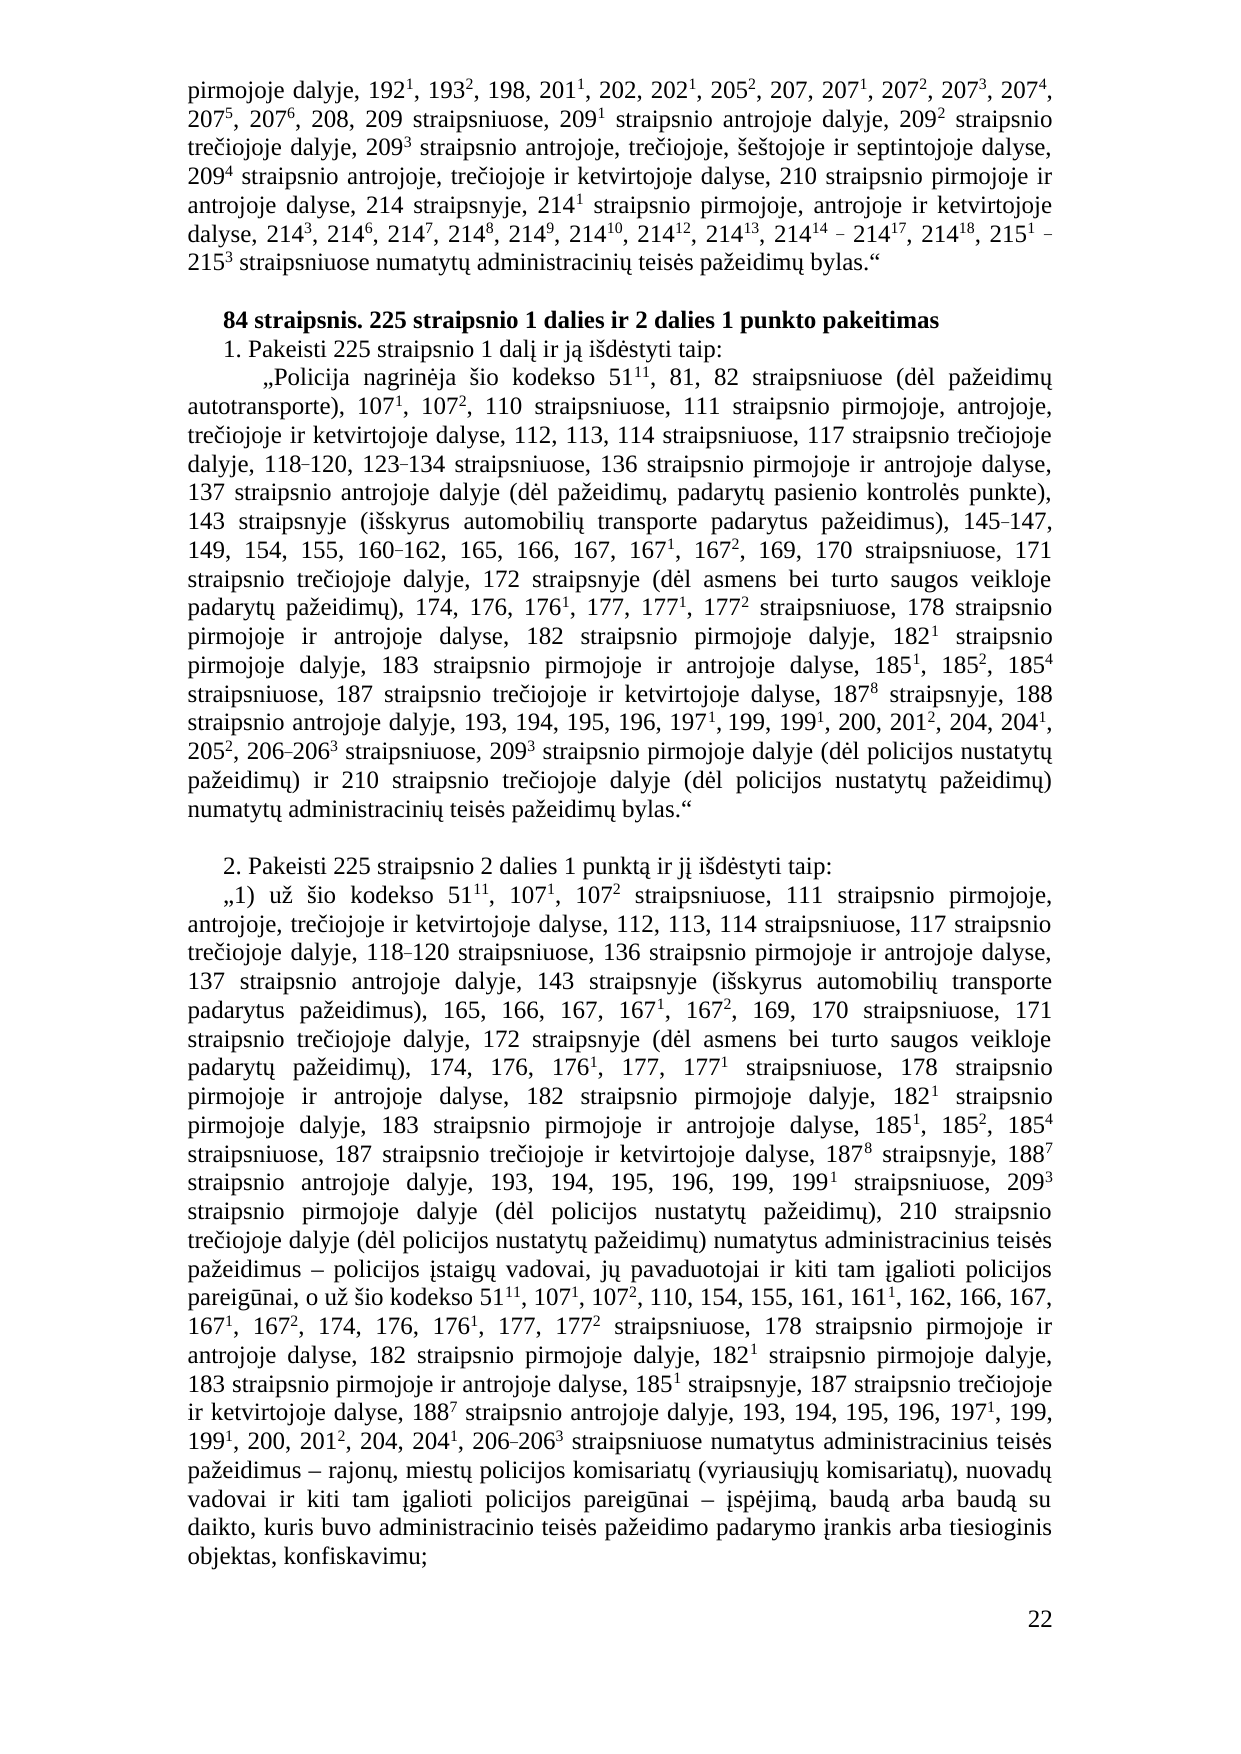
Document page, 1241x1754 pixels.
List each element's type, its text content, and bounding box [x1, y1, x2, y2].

text pirmojoje dalyje, 1921, 1932, 198, 2011, 202, 2021, 2052, 207, 2071, 2072, 2073, 2074, 2075, 2076, 208, 209 straipsniuose, 2091 straipsnio antrojoje dalyje, 2092 straipsnio trečiojoje dalyje, 2093 straipsnio antrojoje, trečiojoje, šeštojoje ir septintojoje dalyse, 2094 straipsnio antrojoje, trečiojoje ir ketvirtojoje dalyse, 210 straipsnio pirmojoje ir antrojoje dalyse, 214 straipsnyje, 2141 straipsnio pirmojoje, antrojoje ir ketvirtojoje dalyse, 2143, 2146, 2147, 2148, 2149, 21410, 21412, 21413, 21414 _ 21417, 21418, 2151 _ 2153 straipsniuose numatytų administracinių teisės pažeidimų bylas.“ [187, 75, 1053, 276]
text 1. Pakeisti 225 straipsnio 1 dalį ir ją išdėstyti taip: [187, 334, 1053, 362]
text „Policija nagrinėja šio kodekso 5111, 81, 82 straipsniuose (dėl pažeidimų autotransporte), 1071, 1072, 110 straipsniuose, 111 straipsnio pirmojoje, antrojoje, trečiojoje ir ketvirtojoje dalyse, 112, 113, 114 straipsniuose, 117 straipsnio trečiojoje dalyje, 118_120, 123_134 straipsniuose, 136 straipsnio pirmojoje ir antrojoje dalyse, 137 straipsnio antrojoje dalyje (dėl pažeidimų, padarytų pasienio kontrolės punkte), 143 straipsnyje (išskyrus automobilių transporte padarytus pažeidimus), 145_147, 149, 154, 155, 160_162, 165, 166, 167, 1671, 1672, 169, 170 straipsniuose, 171 straipsnio trečiojoje dalyje, 172 straipsnyje (dėl asmens bei turto saugos veikloje padarytų pažeidimų), 174, 176, 1761, 177, 1771, 1772 straipsniuose, 178 straipsnio pirmojoje ir antrojoje dalyse, 182 straipsnio pirmojoje dalyje, 1821 straipsnio pirmojoje dalyje, 183 straipsnio pirmojoje ir antrojoje dalyse, 1851, 1852, 1854 straipsniuose, 187 straipsnio trečiojoje ir ketvirtojoje dalyse, 1878 straipsnyje, 188 straipsnio antrojoje dalyje, 193, 194, 195, 196, 1971, 199, 1991, 200, 2012, 204, 2041, 2052, 206_2063 straipsniuose, 2093 straipsnio pirmojoje dalyje (dėl policijos nustatytų pažeidimų) ir 210 straipsnio trečiojoje dalyje (dėl policijos nustatytų pažeidimų) numatytų administracinių teisės pažeidimų bylas.“ [187, 362, 1053, 822]
text „1) už šio kodekso 5111, 1071, 1072 straipsniuose, 111 straipsnio pirmojoje, antrojoje, trečiojoje ir ketvirtojoje dalyse, 112, 113, 114 straipsniuose, 117 straipsnio trečiojoje dalyje, 118_120 straipsniuose, 136 straipsnio pirmojoje ir antrojoje dalyse, 137 straipsnio antrojoje dalyje, 143 straipsnyje (išskyrus automobilių transporte padarytus pažeidimus), 165, 166, 167, 1671, 1672, 169, 170 straipsniuose, 171 straipsnio trečiojoje dalyje, 172 straipsnyje (dėl asmens bei turto saugos veikloje padarytų pažeidimų), 174, 176, 1761, 177, 1771 straipsniuose, 178 straipsnio pirmojoje ir antrojoje dalyse, 182 straipsnio pirmojoje dalyje, 1821 straipsnio pirmojoje dalyje, 183 straipsnio pirmojoje ir antrojoje dalyse, 1851, 1852, 1854 straipsniuose, 187 straipsnio trečiojoje ir ketvirtojoje dalyse, 1878 straipsnyje, 1887 straipsnio antrojoje dalyje, 193, 194, 195, 196, 199, 1991 straipsniuose, 2093 straipsnio pirmojoje dalyje (dėl policijos nustatytų pažeidimų), 210 straipsnio trečiojoje dalyje (dėl policijos nustatytų pažeidimų) numatytus administracinius teisės pažeidimus – policijos įstaigų vadovai, jų pavaduotojai ir kiti tam įgalioti policijos pareigūnai, o už šio kodekso 5111, 1071, 1072, 110, 154, 155, 161, 1611, 162, 166, 167, 1671, 1672, 174, 176, 1761, 177, 1772 straipsniuose, 178 straipsnio pirmojoje ir antrojoje dalyse, 182 straipsnio pirmojoje dalyje, 1821 straipsnio pirmojoje dalyje, 183 straipsnio pirmojoje ir antrojoje dalyse, 1851 straipsnyje, 187 straipsnio trečiojoje ir ketvirtojoje dalyse, 1887 straipsnio antrojoje dalyje, 193, 194, 195, 196, 1971, 199, 1991, 200, 2012, 204, 2041, 206_2063 straipsniuose numatytus administracinius teisės pažeidimus – rajonų, miestų policijos komisariatų (vyriausiųjų komisariatų), nuovadų vadovai ir kiti tam įgalioti policijos pareigūnai – įspėjimą, baudą arba baudą su daikto, kuris buvo administracinio teisės pažeidimo padarymo įrankis arba tiesioginis objektas, konfiskavimu; [187, 880, 1053, 1570]
text 84 straipsnis. 225 straipsnio 1 dalies ir 2 dalies 1 punkto pakeitimas [223, 305, 1053, 334]
text 2. Pakeisti 225 straipsnio 2 dalies 1 punktą ir jį išdėstyti taip: [187, 851, 1053, 880]
